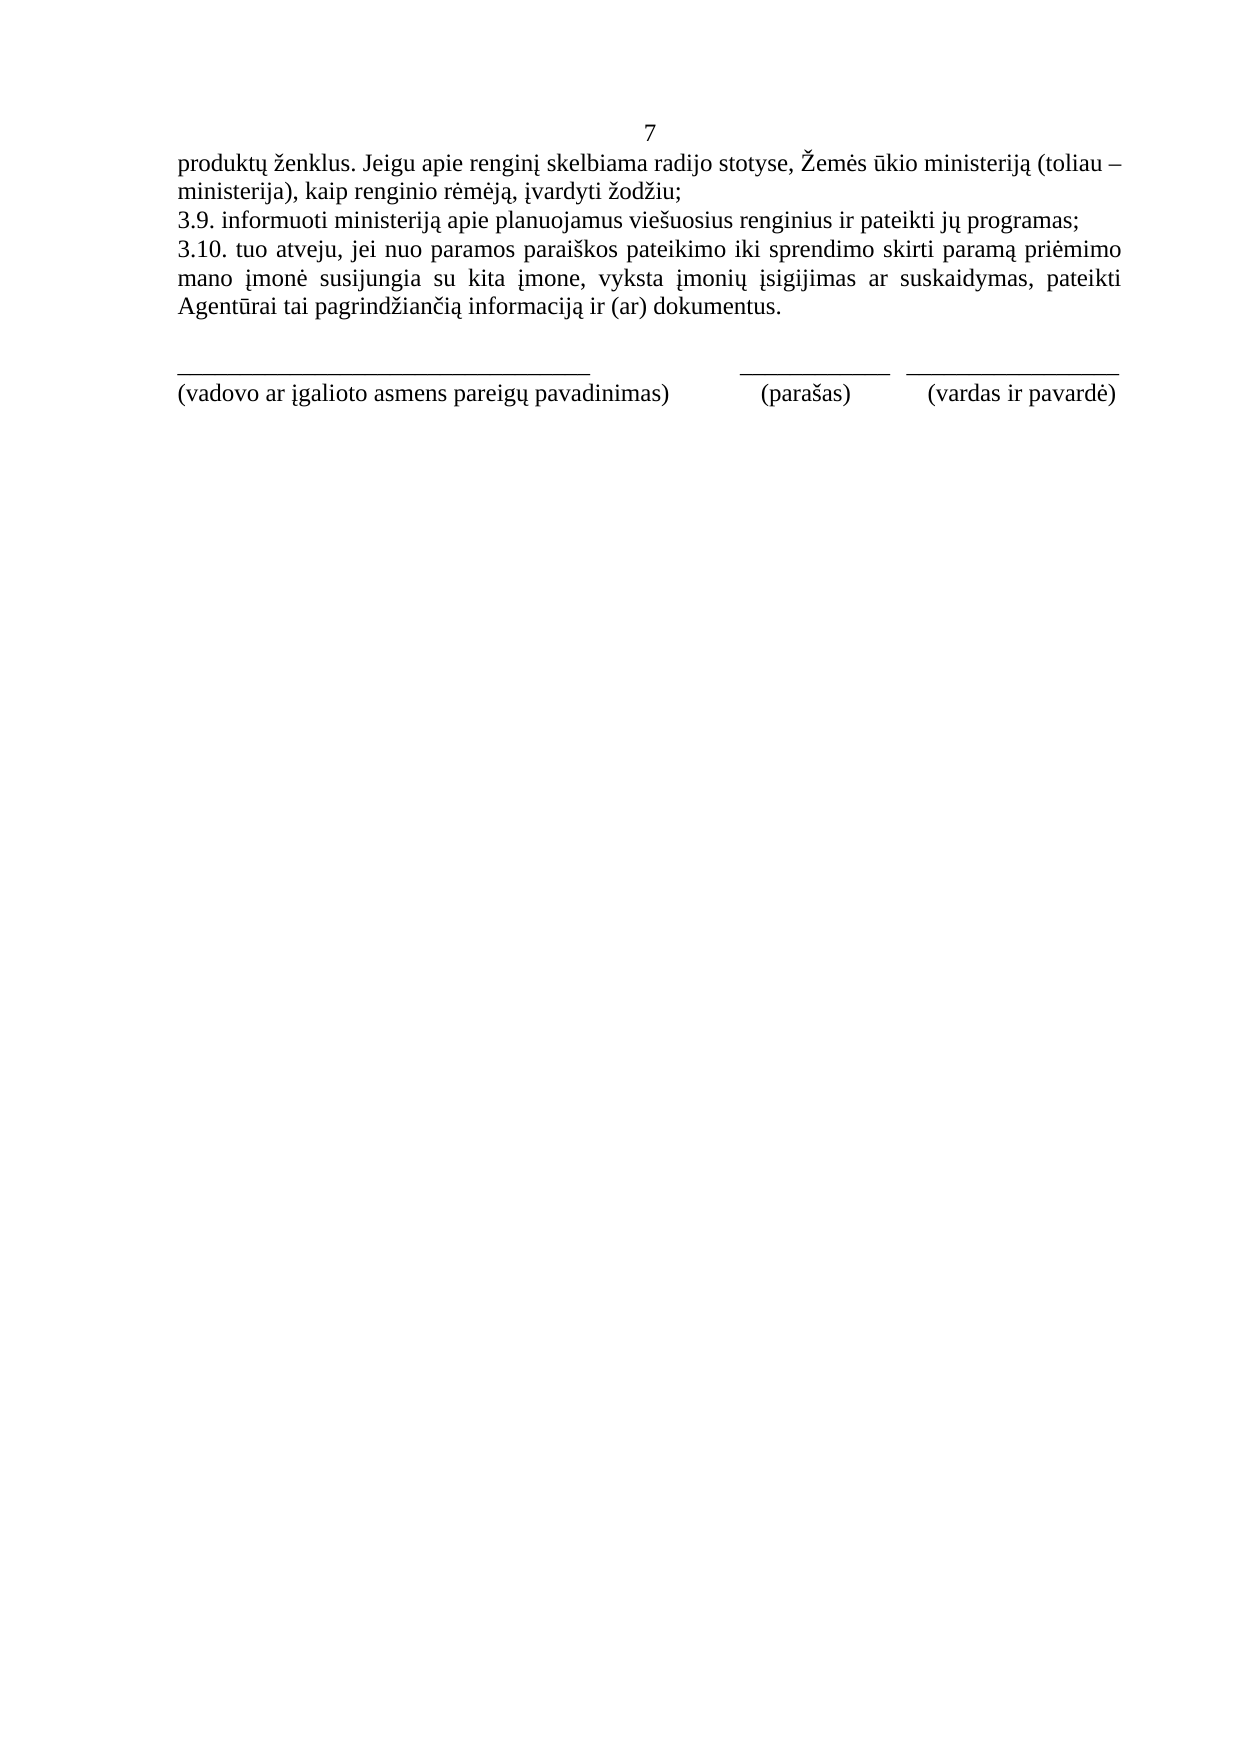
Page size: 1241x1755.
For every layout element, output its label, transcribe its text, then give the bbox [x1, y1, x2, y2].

text (vadovo ar įgalioto asmens pareigų pavadinimas) (parašas) (vardas ir pavardė) [177, 378, 1122, 406]
text produktų ženklus. Jeigu apie renginį skelbiama radijo stotyse, Žemės ūkio ministeriją (toliau – ministerija), kaip renginio rėmėją, įvardyti žodžiu; [177, 148, 1122, 205]
text 3.10. tuo atveju, jei nuo paramos paraiškos pateikimo iki sprendimo skirti paramą priėmimo mano įmonė susijungia su kita įmone, vyksta įmonių įsigijimas ar suskaidymas, pateikti Agentūrai tai pagrindžiančią informaciją ir (ar) dokumentus. [177, 234, 1122, 320]
text 3.9. informuoti ministeriją apie planuojamus viešuosius renginius ir pateikti jų programas; [177, 205, 1122, 234]
text _________________________________ ____________ _________________ [177, 349, 1122, 378]
